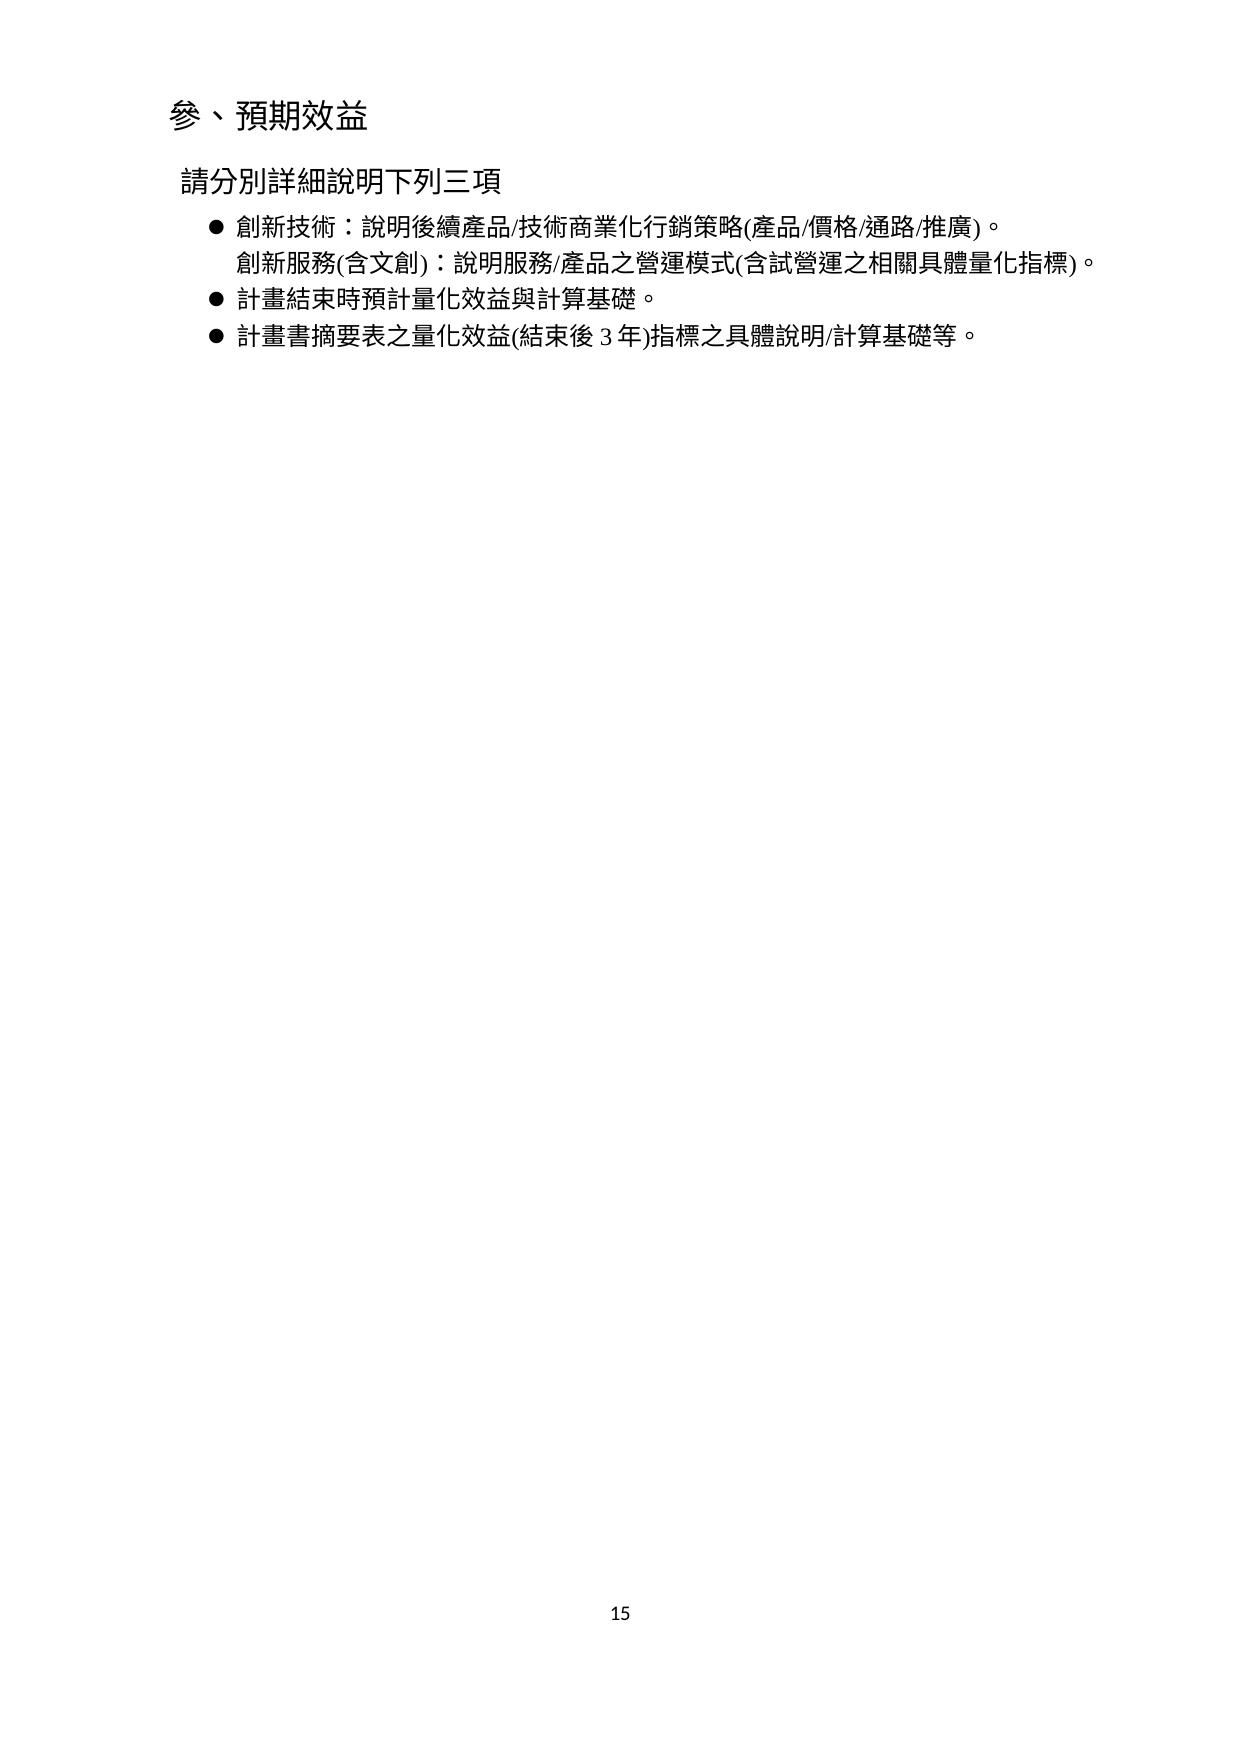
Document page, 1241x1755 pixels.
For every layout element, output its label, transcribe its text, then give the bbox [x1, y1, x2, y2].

text 參、預期效益 [168, 95, 1122, 137]
list 創新技術：說明後續產品/技術商業化行銷策略(產品/價格/通路/推廣)。 [207, 207, 1122, 244]
list 計畫結束時預計量化效益與計算基礎。 [207, 280, 1122, 316]
text 請分別詳細說明下列三項 [180, 155, 1122, 201]
list 計畫書摘要表之量化效益(結束後3年)指標之具體說明/計算基礎等。 [207, 316, 1122, 352]
text 創新服務(含文創)：說明服務/產品之營運模式(含試營運之相關具體量化指標)。 [236, 244, 1122, 280]
